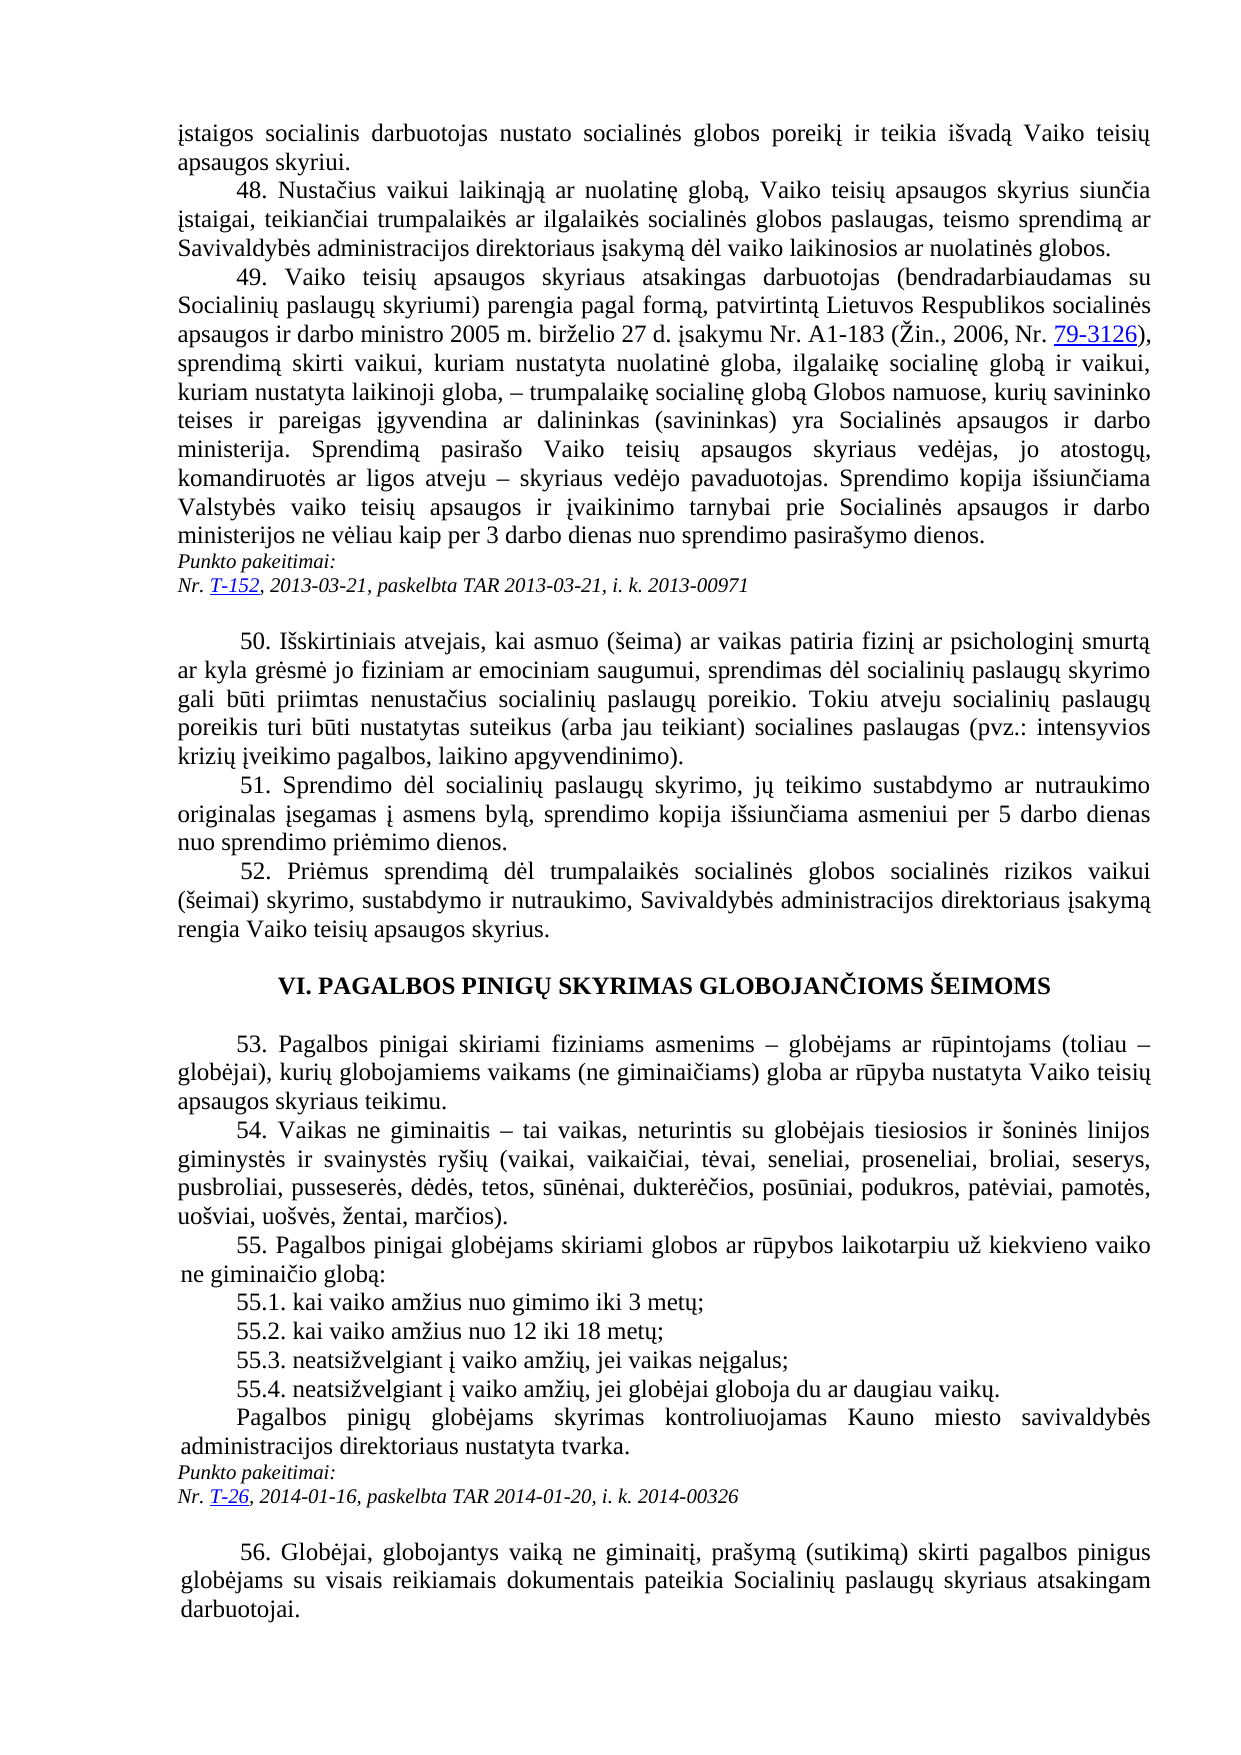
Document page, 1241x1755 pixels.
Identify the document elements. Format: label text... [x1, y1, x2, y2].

text VI. PAGALBOS PINIGŲ SKYRIMAS GLOBOJANČIOMS ŠEIMOMS [177, 971, 1152, 1000]
text Nr. T-152, 2013-03-21, paskelbta TAR 2013-03-21, i. k. 2013-00971 [177, 573, 1152, 597]
text Nr. T-26, 2014-01-16, paskelbta TAR 2014-01-20, i. k. 2014-00326 [177, 1484, 1152, 1508]
text Punkto pakeitimai: [177, 549, 1152, 573]
text 51. Sprendimo dėl socialinių paslaugų skyrimo, jų teikimo sustabdymo ar nutraukimo originalas įsegamas į asmens bylą, sprendimo kopija išsiunčiama asmeniui per 5 darbo dienas nuo sprendimo priėmimo dienos. [177, 770, 1152, 856]
text 55.3. neatsižvelgiant į vaiko amžių, jei vaikas neįgalus; [180, 1345, 1152, 1374]
text 55.4. neatsižvelgiant į vaiko amžių, jei globėjai globoja du ar daugiau vaikų. [180, 1374, 1152, 1402]
text 48. Nustačius vaikui laikinąją ar nuolatinę globą, Vaiko teisių apsaugos skyrius siunčia įstaigai, teikiančiai trumpalaikės ar ilgalaikės socialinės globos paslaugas, teismo sprendimą ar Savivaldybės administracijos direktoriaus įsakymą dėl vaiko laikinosios ar nuolatinės globos. [177, 176, 1152, 262]
text 52. Priėmus sprendimą dėl trumpalaikės socialinės globos socialinės rizikos vaikui (šeimai) skyrimo, sustabdymo ir nutraukimo, Savivaldybės administracijos direktoriaus įsakymą rengia Vaiko teisių apsaugos skyrius. [177, 856, 1152, 942]
text įstaigos socialinis darbuotojas nustato socialinės globos poreikį ir teikia išvadą Vaiko teisių apsaugos skyriui. [177, 118, 1152, 176]
text 50. Išskirtiniais atvejais, kai asmuo (šeima) ar vaikas patiria fizinį ar psichologinį smurtą ar kyla grėsmė jo fiziniam ar emociniam saugumui, sprendimas dėl socialinių paslaugų skyrimo gali būti priimtas nenustačius socialinių paslaugų poreikio. Tokiu atveju socialinių paslaugų poreikis turi būti nustatytas suteikus (arba jau teikiant) socialines paslaugas (pvz.: intensyvios krizių įveikimo pagalbos, laikino apgyvendinimo). [177, 626, 1152, 770]
text 54. Vaikas ne giminaitis – tai vaikas, neturintis su globėjais tiesiosios ir šoninės linijos giminystės ir svainystės ryšių (vaikai, vaikaičiai, tėvai, seneliai, proseneliai, broliai, seserys, pusbroliai, pusseserės, dėdės, tetos, sūnėnai, dukterėčios, posūniai, podukros, patėviai, pamotės, uošviai, uošvės, žentai, marčios). [177, 1115, 1152, 1230]
text 49. Vaiko teisių apsaugos skyriaus atsakingas darbuotojas (bendradarbiaudamas su Socialinių paslaugų skyriumi) parengia pagal formą, patvirtintą Lietuvos Respublikos socialinės apsaugos ir darbo ministro 2005 m. birželio 27 d. įsakymu Nr. A1-183 (Žin., 2006, Nr. 79-3126), sprendimą skirti vaikui, kuriam nustatyta nuolatinė globa, ilgalaikę socialinę globą ir vaikui, kuriam nustatyta laikinoji globa, – trumpalaikę socialinę globą Globos namuose, kurių savininko teises ir pareigas įgyvendina ar dalininkas (savininkas) yra Socialinės apsaugos ir darbo ministerija. Sprendimą pasirašo Vaiko teisių apsaugos skyriaus vedėjas, jo atostogų, komandiruotės ar ligos atveju – skyriaus vedėjo pavaduotojas. Sprendimo kopija išsiunčiama Valstybės vaiko teisių apsaugos ir įvaikinimo tarnybai prie Socialinės apsaugos ir darbo ministerijos ne vėliau kaip per 3 darbo dienas nuo sprendimo pasirašymo dienos. [177, 262, 1152, 549]
text 53. Pagalbos pinigai skiriami fiziniams asmenims – globėjams ar rūpintojams (toliau – globėjai), kurių globojamiems vaikams (ne giminaičiams) globa ar rūpyba nustatyta Vaiko teisių apsaugos skyriaus teikimu. [177, 1029, 1152, 1115]
text Punkto pakeitimai: [177, 1460, 1152, 1484]
text 55.1. kai vaiko amžius nuo gimimo iki 3 metų; [180, 1287, 1152, 1316]
text 55. Pagalbos pinigai globėjams skiriami globos ar rūpybos laikotarpiu už kiekvieno vaiko ne giminaičio globą: [180, 1230, 1152, 1287]
text Pagalbos pinigų globėjams skyrimas kontroliuojamas Kauno miesto savivaldybės administracijos direktoriaus nustatyta tvarka. [180, 1402, 1152, 1460]
text 56. Globėjai, globojantys vaiką ne giminaitį, prašymą (sutikimą) skirti pagalbos pinigus globėjams su visais reikiamais dokumentais pateikia Socialinių paslaugų skyriaus atsakingam darbuotojai. [180, 1537, 1152, 1623]
text 55.2. kai vaiko amžius nuo 12 iki 18 metų; [180, 1316, 1152, 1345]
